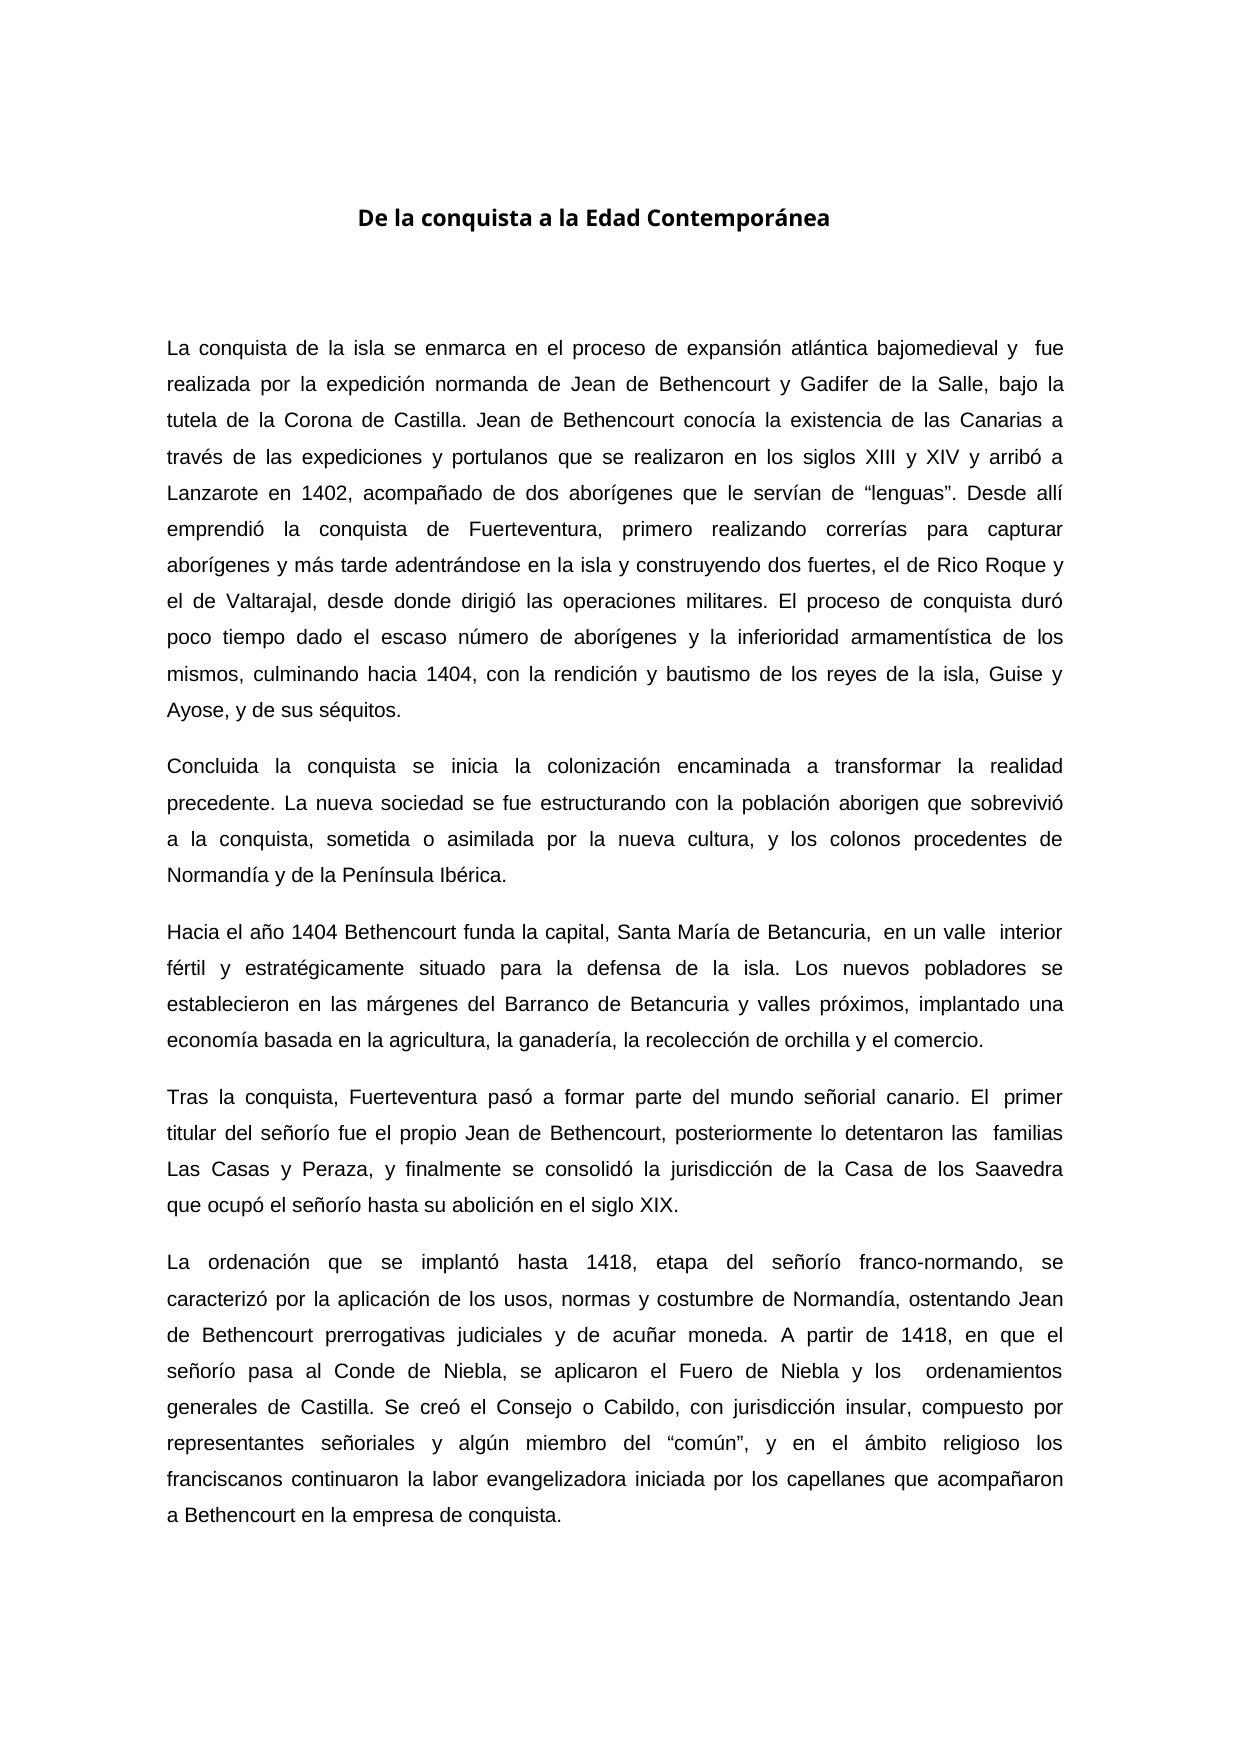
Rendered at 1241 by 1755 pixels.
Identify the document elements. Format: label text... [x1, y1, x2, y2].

text Hacia el año 1404 Bethencourt funda la capital, Santa María de Betancuria, en un valle interior fértil y estratégicamente situado para la defensa de la isla. Los nuevos pobladores se establecieron en las márgenes del Barranco de Betancuria y valles próximos, implantado una economía basada en la agricultura, la ganadería, la recolección de orchilla y el comercio. [167, 919, 1063, 1052]
text Concluida la conquista se inicia la colonización encaminada a transformar la realidad precedente. La nueva sociedad se fue estructurando con la población aborigen que sobrevivió a la conquista, sometida o asimilada por la nueva cultura, y los colonos procedentes de Normandía y de la Península Ibérica. [167, 754, 1063, 887]
text La conquista de la isla se enmarca en el proceso de expansión atlántica bajomedieval y fue realizada por la expedición normanda de Jean de Bethencourt y Gadifer de la Salle, bajo la tutela de la Corona de Castilla. Jean de Bethencourt conocía la existencia de las Canarias a través de las expediciones y portulanos que se realizaron en los siglos XIII y XIV y arribó a Lanzarote en 1402, acompañado de dos aborígenes que le servían de “lenguas”. Desde allí emprendió la conquista de Fuerteventura, primero realizando correrías para capturar aborígenes y más tarde adentrándose en la isla y construyendo dos fuertes, el de Rico Roque y el de Valtarajal, desde donde dirigió las operaciones militares. El proceso de conquista duró poco tiempo dado el escaso número de aborígenes y la inferioridad armamentística de los mismos, culminando hacia 1404, con la rendición y bautismo de los reyes de la isla, Guise y Ayose, y de sus séquitos. [167, 336, 1064, 721]
subtitle De la conquista a la Edad Contemporánea [357, 202, 1074, 233]
text La ordenación que se implantó hasta 1418, etapa del señorío franco-normando, se caracterizó por la aplicación de los usos, normas y costumbre de Normandía, ostentando Jean de Bethencourt prerrogativas judiciales y de acuñar moneda. A partir de 1418, en que el señorío pasa al Conde de Niebla, se aplicaron el Fuero de Niebla y los ordenamientos generales de Castilla. Se creó el Consejo o Cabildo, con jurisdicción insular, compuesto por representantes señoriales y algún miembro del “común”, y en el ámbito religioso los franciscanos continuaron la labor evangelizadora iniciada por los capellanes que acompañaron a Bethencourt en la empresa de conquista. [167, 1250, 1063, 1527]
text Tras la conquista, Fuerteventura pasó a formar parte del mundo señorial canario. El primer titular del señorío fue el propio Jean de Bethencourt, posteriormente lo detentaron las familias Las Casas y Peraza, y finalmente se consolidó la jurisdicción de la Casa de los Saavedra que ocupó el señorío hasta su abolición en el siglo XIX. [167, 1085, 1064, 1217]
